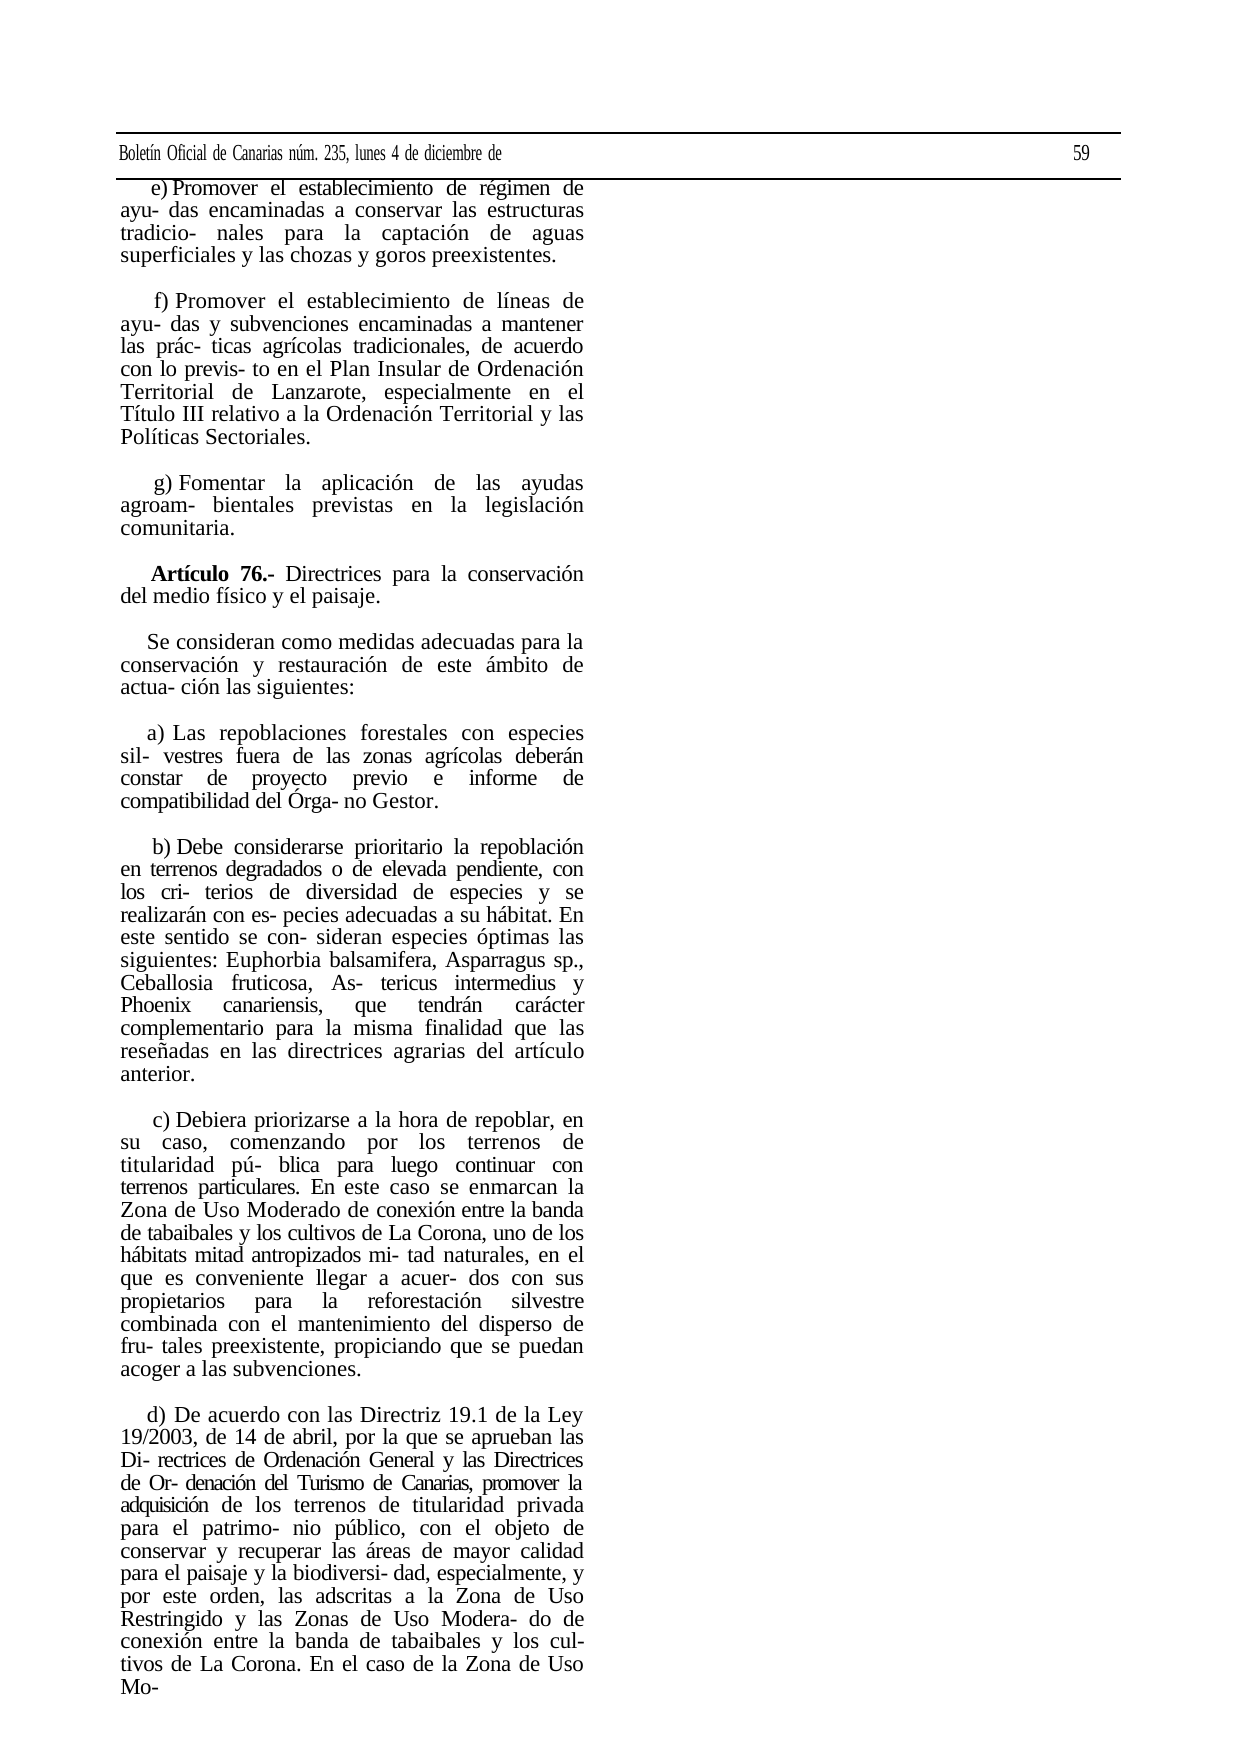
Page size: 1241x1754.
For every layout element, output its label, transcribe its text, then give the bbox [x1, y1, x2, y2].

list Fomentar la aplicación de las ayudas agroam- bientales previstas en la legislación comunitaria. [120, 472, 584, 541]
text Artículo 76.- Directrices para la conservación del medio físico y el paisaje. [120, 563, 584, 609]
text Se consideran como medidas adecuadas para la conservación y restauración de este ámbito de actua- ción las siguientes: [120, 632, 584, 700]
list Debiera priorizarse a la hora de repoblar, en su caso, comenzando por los terrenos de titularidad pú- blica para luego continuar con terrenos particulares. En este caso se enmarcan la Zona de Uso Moderado de conexión entre la banda de tabaibales y los cultivos de La Corona, uno de los hábitats mitad antropizados mi- tad naturales, en el que es conveniente llegar a acuer- dos con sus propietarios para la reforestación silvestre combinada con el mantenimiento del disperso de fru- tales preexistente, propiciando que se puedan acoger a las subvenciones. [120, 1109, 584, 1381]
list Las repoblaciones forestales con especies sil- vestres fuera de las zonas agrícolas deberán constar de proyecto previo e informe de compatibilidad del Órga- no Gestor. [120, 723, 584, 813]
list Promover el establecimiento de régimen de ayu- das encaminadas a conservar las estructuras tradicio- nales para la captación de aguas superficiales y las chozas y goros preexistentes. [120, 177, 584, 268]
list Promover el establecimiento de líneas de ayu- das y subvenciones encaminadas a mantener las prác- ticas agrícolas tradicionales, de acuerdo con lo previs- to en el Plan Insular de Ordenación Territorial de Lanzarote, especialmente en el Título III relativo a la Ordenación Territorial y las Políticas Sectoriales. [120, 291, 584, 449]
list De acuerdo con las Directriz 19.1 de la Ley 19/2003, de 14 de abril, por la que se aprueban las Di- rectrices de Ordenación General y las Directrices de Or- denación del Turismo de Canarias, promover la adquisición de los terrenos de titularidad privada para el patrimo- nio público, con el objeto de conservar y recuperar las áreas de mayor calidad para el paisaje y la biodiversi- dad, especialmente, y por este orden, las adscritas a la Zona de Uso Restringido y las Zonas de Uso Modera- do de conexión entre la banda de tabaibales y los cul- tivos de La Corona. En el caso de la Zona de Uso Mo- [120, 1404, 584, 1699]
list Debe considerarse prioritario la repoblación en terrenos degradados o de elevada pendiente, con los cri- terios de diversidad de especies y se realizarán con es- pecies adecuadas a su hábitat. En este sentido se con- sideran especies óptimas las siguientes: Euphorbia balsamifera, Asparragus sp., Ceballosia fruticosa, As- tericus intermedius y Phoenix canariensis, que tendrán carácter complementario para la misma finalidad que las reseñadas en las directrices agrarias del artículo anterior. [120, 836, 584, 1086]
